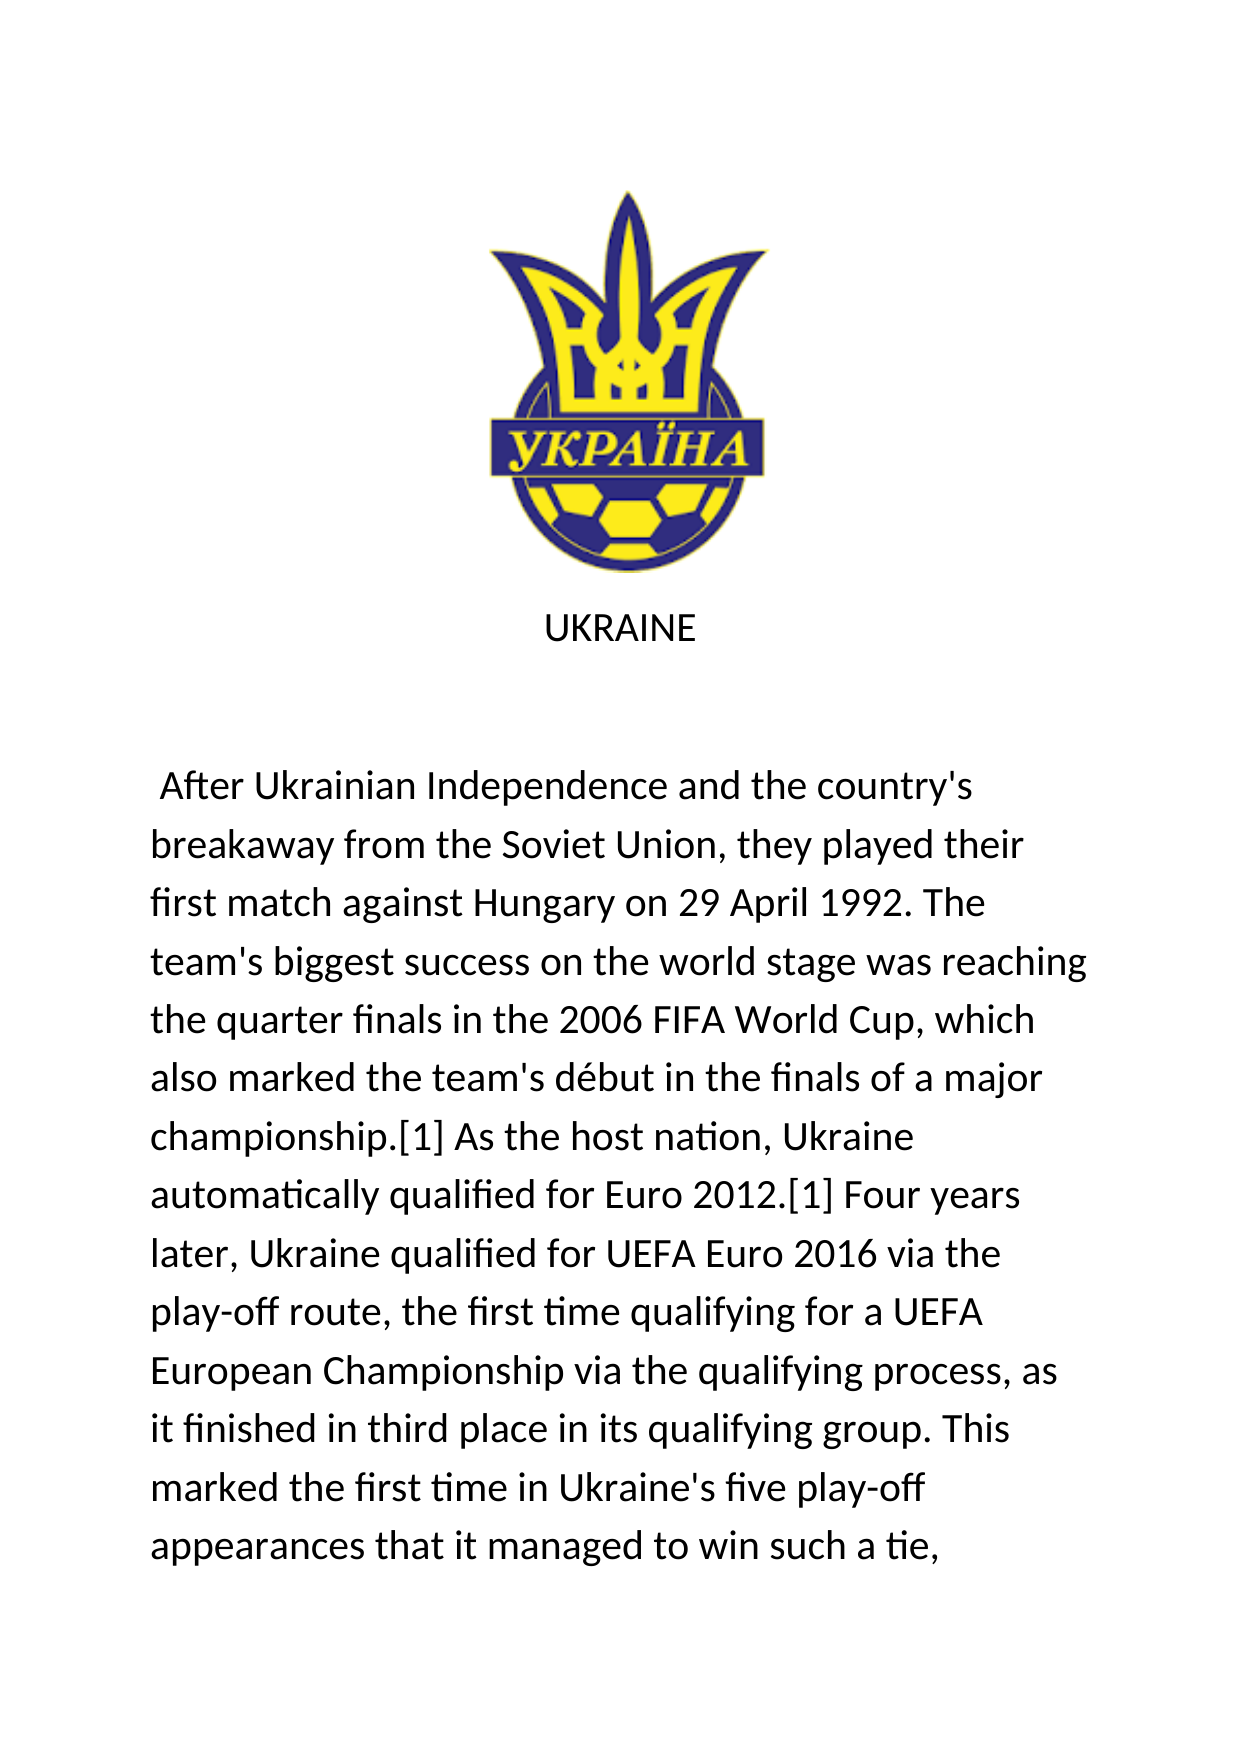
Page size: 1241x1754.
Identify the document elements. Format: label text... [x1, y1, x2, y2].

text After Ukrainian Independence and the country's breakaway from the Soviet Union, they played their first match against Hungary on 29 April 1992. The team's biggest success on the world stage was reaching the quarter finals in the 2006 FIFA World Cup, which also marked the team's début in the finals of a major championship.[1] As the host nation, Ukraine automatically qualified for Euro 2012.[1] Four years later, Ukraine qualified for UEFA Euro 2016 via the play-off route, the first time qualifying for a UEFA European Championship via the qualifying process, as it finished in third place in its qualifying group. This marked the first time in Ukraine's five play-off appearances that it managed to win such a tie, [150, 759, 1090, 1570]
text UKRAINE [150, 601, 1090, 652]
